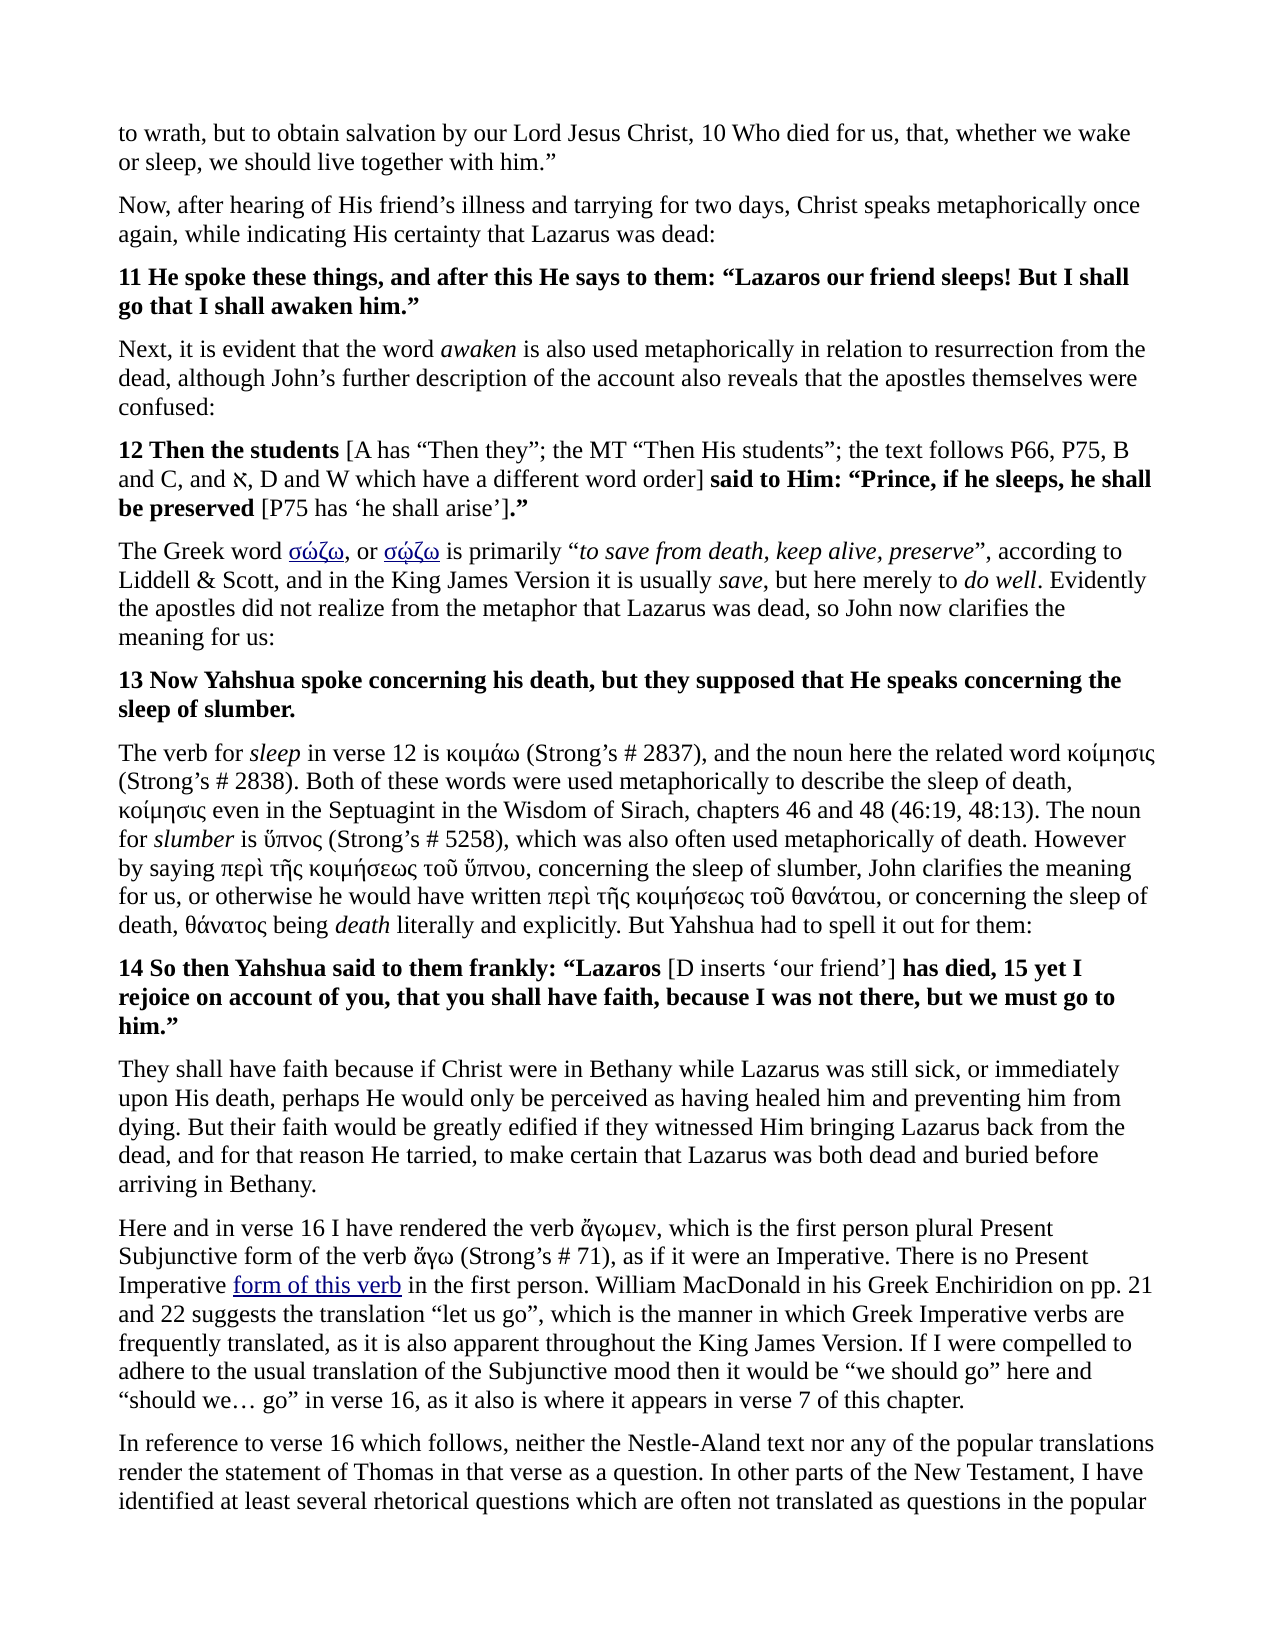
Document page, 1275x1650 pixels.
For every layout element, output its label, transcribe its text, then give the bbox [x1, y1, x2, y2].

text They shall have faith because if Christ were in Bethany while Lazarus was still sick, or immediately upon His death, perhaps He would only be perceived as having healed him and preventing him from dying. But their faith would be greatly edified if they witnessed Him bringing Lazarus back from the dead, and for that reason He tarried, to make certain that Lazarus was both dead and buried before arriving in Bethany. [118, 1054, 1157, 1198]
text The Greek word σώζω, or σῴζω is primarily “to save from death, keep alive, preserve”, according to Liddell & Scott, and in the King James Version it is usually save, but here merely to do well. Evidently the apostles did not realize from the metaphor that Lazarus was dead, so John now clarifies the meaning for us: [118, 536, 1157, 651]
text The verb for sleep in verse 12 is κοιμάω (Strong’s # 2837), and the noun here the related word κοίμησις (Strong’s # 2838). Both of these words were used metaphorically to describe the sleep of death, κοίμησις even in the Septuagint in the Wisdom of Sirach, chapters 46 and 48 (46:19, 48:13). The noun for slumber is ὕπνος (Strong’s # 5258), which was also often used metaphorically of death. However by saying περὶ τῆς κοιμήσεως τοῦ ὕπνου, concerning the sleep of slumber, John clarifies the meaning for us, or otherwise he would have written περὶ τῆς κοιμήσεως τοῦ θανάτοu, or concerning the sleep of death, θάνατος being death literally and explicitly. But Yahshua had to spell it out for them: [118, 738, 1157, 939]
text Next, it is evident that the word awaken is also used metaphorically in relation to resurrection from the dead, although John’s further description of the account also reveals that the apostles themselves were confused: [118, 334, 1157, 421]
text 13 Now Yahshua spoke concerning his death, but they supposed that He speaks concerning the sleep of slumber. [118, 666, 1157, 723]
text 14 So then Yahshua said to them frankly: “Lazaros [D inserts ‘our friend’] has died, 15 yet I rejoice on account of you, that you shall have faith, because I was not there, but we must go to him.” [118, 953, 1157, 1040]
text 11 He spoke these things, and after this He says to them: “Lazaros our friend sleeps! But I shall go that I shall awaken him.” [118, 262, 1157, 320]
text Here and in verse 16 I have rendered the verb ἄγωμεν, which is the first person plural Present Subjunctive form of the verb ἄγω (Strong’s # 71), as if it were an Imperative. There is no Present Imperative form of this verb in the first person. William MacDonald in his Greek Enchiridion on pp. 21 and 22 suggests the translation “let us go”, which is the manner in which Greek Imperative verbs are frequently translated, as it is also apparent throughout the King James Version. If I were compelled to adhere to the usual translation of the Subjunctive mood then it would be “we should go” here and “should we… go” in verse 16, as it also is where it appears in verse 7 of this chapter. [118, 1213, 1157, 1414]
text In reference to verse 16 which follows, neither the Nestle-Aland text nor any of the popular translations render the statement of Thomas in that verse as a question. In other parts of the New Testament, I have identified at least several rhetorical questions which are often not translated as questions in the popular [118, 1428, 1157, 1515]
text Now, after hearing of His friend’s illness and tarrying for two days, Christ speaks metaphorically once again, while indicating His certainty that Lazarus was dead: [118, 190, 1157, 248]
text 12 Then the students [A has “Then they”; the MT “Then His students”; the text follows P66, P75, B and C, and א, D and W which have a different word order] said to Him: “Prince, if he sleeps, he shall be preserved [P75 has ‘he shall arise’].” [118, 435, 1157, 521]
text to wrath, but to obtain salvation by our Lord Jesus Christ, 10 Who died for us, that, whether we wake or sleep, we should live together with him.” [118, 118, 1157, 176]
